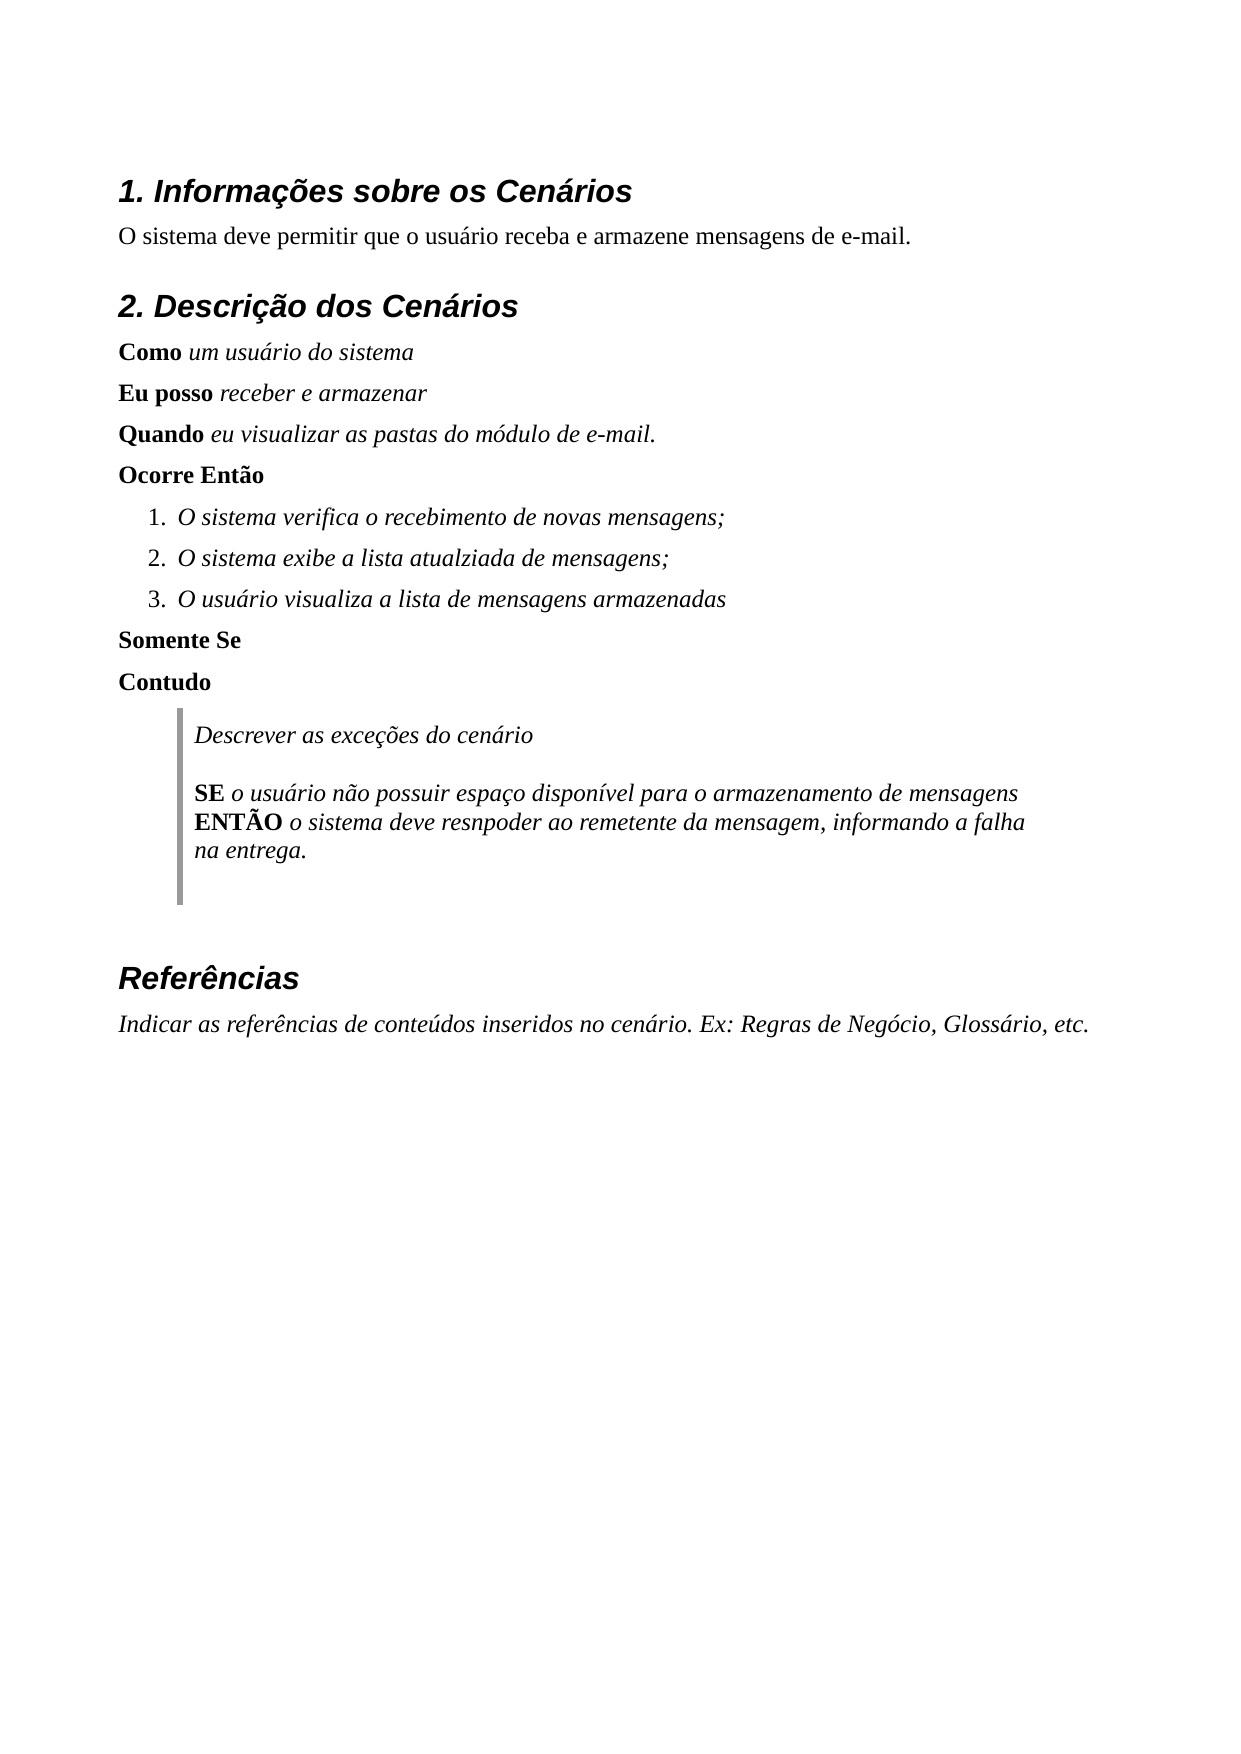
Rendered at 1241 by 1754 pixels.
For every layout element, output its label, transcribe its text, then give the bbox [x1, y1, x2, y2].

text Contudo [118, 667, 1122, 696]
subtitle 1. Informações sobre os Cenários [118, 172, 1122, 209]
text Como um usuário do sistema [118, 337, 1122, 366]
text Indicar as referências de conteúdos inseridos no cenário. Ex: Regras de Negócio, Glossário, etc. [118, 1009, 1122, 1037]
text Descrever as exceções do cenário [183, 708, 1063, 749]
text Quando eu visualizar as pastas do módulo de e-mail. [118, 419, 1122, 448]
list O sistema verifica o recebimento de novas mensagens; [148, 502, 1122, 531]
text SE o usuário não possuir espaço disponível para o armazenamento de mensagens ENTÃO o sistema deve resnpoder ao remetente da mensagem, informando a falha na entrega. [183, 766, 1063, 905]
list O usuário visualiza a lista de mensagens armazenadas [148, 584, 1122, 613]
text Eu posso receber e armazenar [118, 378, 1122, 407]
text Somente Se [118, 626, 1122, 654]
list O sistema exibe a lista atualziada de mensagens; [148, 543, 1122, 572]
text O sistema deve permitir que o usuário receba e armazene mensagens de e-mail. [118, 221, 1122, 250]
text Ocorre Então [118, 461, 1122, 489]
subtitle 2. Descrição dos Cenários [118, 287, 1122, 324]
subtitle Referências [118, 959, 1122, 996]
